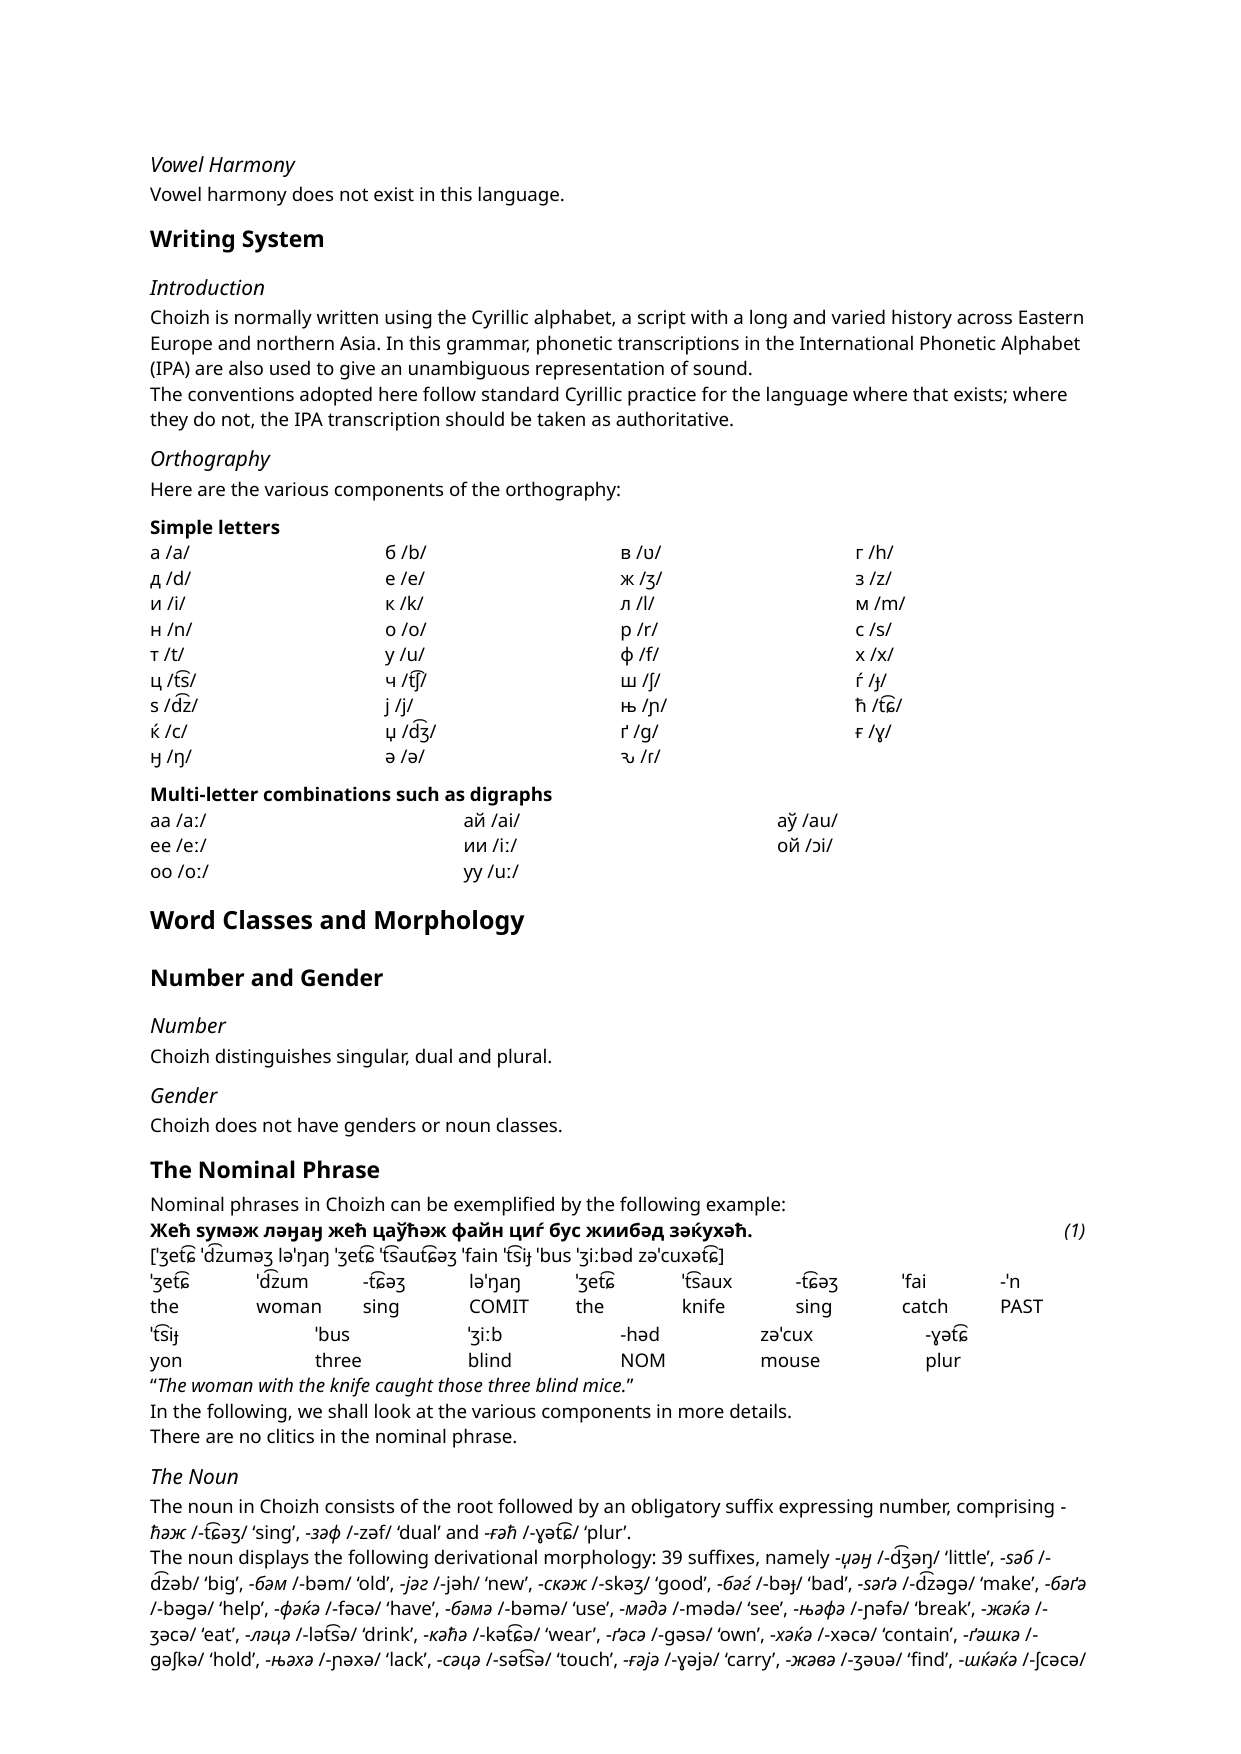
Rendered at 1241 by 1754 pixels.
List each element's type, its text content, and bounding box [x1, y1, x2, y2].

subtitle Number [150, 1012, 1090, 1040]
table_cell ӈ /ŋ/ [150, 744, 385, 769]
table_cell е /e/ [385, 565, 620, 591]
table_header б /b/ [385, 540, 620, 565]
table_header ləˈŋaŋ [469, 1268, 575, 1293]
table_cell ә /ə/ [385, 744, 620, 769]
text The noun in Choizh consists of the root followed by an obligatory suffix expressing number, comprising -ћәж /-t͡ɕəʒ/ ‘sing’, -зәф /-zəf/ ‘dual’ and -ғәћ /-ɣət͡ɕ/ ‘plur’. [150, 1493, 1090, 1544]
table_cell д /d/ [150, 565, 385, 591]
table_cell к /k/ [385, 591, 620, 616]
text Choizh distinguishes singular, dual and plural. [150, 1043, 1090, 1069]
table_header ˈfai [902, 1268, 1000, 1293]
table_header в /ʋ/ [620, 540, 855, 565]
table_cell ћ /t͡ɕ/ [855, 693, 1090, 718]
table_cell blind [468, 1347, 620, 1373]
table_header -t͡ɕəʒ [363, 1268, 469, 1293]
table_cell sing [363, 1294, 469, 1319]
table_header ˈbus [315, 1322, 468, 1347]
table_cell х /x/ [855, 642, 1090, 667]
table_cell mouse [760, 1347, 925, 1373]
table_cell ј /j/ [385, 693, 620, 718]
text Nominal phrases in Choizh can be exemplified by the following example: [150, 1191, 1090, 1217]
table_cell ғ /ɣ/ [855, 718, 1090, 744]
table_header zəˈcux [760, 1322, 925, 1347]
table_cell the [575, 1294, 682, 1319]
table_cell т /t/ [150, 642, 385, 667]
table_cell з /z/ [855, 565, 1090, 591]
table_header -ɣət͡ɕ [925, 1322, 1090, 1347]
table_cell л /l/ [620, 591, 855, 616]
table_cell the [150, 1294, 256, 1319]
table_cell NOM [620, 1347, 760, 1373]
table_header ай /ai/ [463, 807, 777, 833]
table_cell и /i/ [150, 591, 385, 616]
table_header а /a/ [150, 540, 385, 565]
table_cell џ /d͡ʒ/ [385, 718, 620, 744]
table_cell catch [902, 1294, 1000, 1319]
table_cell ой /ɔi/ [777, 833, 1090, 858]
table_header ˈd͡zum [256, 1268, 363, 1293]
table_cell yon [150, 1347, 315, 1373]
text The noun displays the following derivational morphology: 39 suffixes, namely -џәӈ /-d͡ʒəŋ/ ‘little’, -ѕәб /-d͡zəb/ ‘big’, -бәм /-bəm/ ‘old’, -јәг /-jəh/ ‘new’, -скәж /-skəʒ/ ‘good’, -бәѓ /-bəɟ/ ‘bad’, -ѕәґә /-d͡zəɡə/ ‘make’, -бәґә /-bəɡə/ ‘help’, -фәќә /-fəcə/ ‘have’, -бәмә /-bəmə/ ‘use’, -мәдә /-mədə/ ‘see’, -њәфә /-ɲəfə/ ‘break’, -жәќә /-ʒəcə/ ‘eat’, -ләцә /-lət͡sə/ ‘drink’, -кәћә /-kət͡ɕə/ ‘wear’, -ґәсә /-ɡəsə/ ‘own’, -хәќә /-xəcə/ ‘contain’, -ґәшкә /-ɡəʃkə/ ‘hold’, -њәхә /-ɲəxə/ ‘lack’, -сәцә /-sət͡sə/ ‘touch’, -ғәјә /-ɣəjə/ ‘carry’, -жәвә /-ʒəʋə/ ‘find’, -шќәќә /-ʃcəcə/ [150, 1544, 1090, 1672]
table_cell ш /ʃ/ [620, 667, 855, 693]
table_cell ґ /ɡ/ [620, 718, 855, 744]
table_header г /h/ [855, 540, 1090, 565]
subtitle Orthography [150, 444, 1090, 473]
subtitle Gender [150, 1081, 1090, 1109]
table_header ˈt͡saux [682, 1268, 795, 1293]
table_cell ф /f/ [620, 642, 855, 667]
text Simple letters [150, 514, 1090, 539]
table_cell оо /oː/ [150, 858, 463, 884]
table_cell ее /eː/ [150, 833, 463, 858]
table_cell ԅ /ɾ/ [620, 744, 855, 769]
subtitle The Noun [150, 1462, 1090, 1490]
subtitle Number and Gender [150, 962, 1090, 993]
table_cell м /m/ [855, 591, 1090, 616]
text Vowel harmony does not exist in this language. [150, 182, 1090, 207]
table_cell њ /ɲ/ [620, 693, 855, 718]
table_cell с /s/ [855, 616, 1090, 642]
text Here are the various components of the orthography: [150, 476, 1090, 501]
text The conventions adopted here follow standard Cyrillic practice for the language where that exists; where they do not, the IPA transcription should be taken as authoritative. [150, 381, 1090, 432]
table_cell COMIT [469, 1294, 575, 1319]
subtitle Word Classes and Morphology [150, 902, 1090, 937]
table_cell ц /t͡s/ [150, 667, 385, 693]
text In the following, we shall look at the various components in more details. [150, 1398, 1090, 1424]
table_cell sing [795, 1294, 902, 1319]
table_cell [777, 858, 1090, 884]
table_cell ии /iː/ [463, 833, 777, 858]
table_cell ч /t͡ʃ/ [385, 667, 620, 693]
table_cell р /r/ [620, 616, 855, 642]
subtitle The Nominal Phrase [150, 1154, 1090, 1185]
text There are no clitics in the nominal phrase. [150, 1424, 1090, 1449]
table_header аа /aː/ [150, 807, 463, 833]
text [ˈʒet͡ɕ ˈd͡zuməʒ ləˈŋaŋ ˈʒet͡ɕ ˈt͡saut͡ɕəʒ ˈfain ˈt͡siɟ ˈbus ˈʒiːbəd zəˈcuxət͡ɕ] [150, 1242, 1090, 1268]
table_header -həd [620, 1322, 760, 1347]
text Choizh is normally written using the Cyrillic alphabet, a script with a long and varied history across Eastern Europe and northern Asia. In this grammar, phonetic transcriptions in the International Phonetic Alphabet (IPA) are also used to give an unambiguous representation of sound. [150, 304, 1090, 381]
table_cell ж /ʒ/ [620, 565, 855, 591]
table_cell [855, 744, 1090, 769]
table_cell у /u/ [385, 642, 620, 667]
table_cell ќ /c/ [150, 718, 385, 744]
table_cell ѕ /d͡z/ [150, 693, 385, 718]
table_cell woman [256, 1294, 363, 1319]
subtitle Writing System [150, 223, 1090, 254]
table_cell уу /uː/ [463, 858, 777, 884]
table_cell three [315, 1347, 468, 1373]
table_cell knife [682, 1294, 795, 1319]
table_cell н /n/ [150, 616, 385, 642]
table_header ˈʒiːb [468, 1322, 620, 1347]
text Choizh does not have genders or noun classes. [150, 1113, 1090, 1138]
table_header -t͡ɕəʒ [795, 1268, 902, 1293]
table_header ˈʒet͡ɕ [150, 1268, 256, 1293]
table_cell plur [925, 1347, 1090, 1373]
table_header -ˈn [1000, 1268, 1090, 1293]
table_header ˈʒet͡ɕ [575, 1268, 682, 1293]
table_cell о /o/ [385, 616, 620, 642]
table_cell ѓ /ɟ/ [855, 667, 1090, 693]
text Multi-letter combinations such as digraphs [150, 782, 1090, 807]
text “The woman with the knife caught those three blind mice.” [150, 1373, 1090, 1398]
table_header аў /au/ [777, 807, 1090, 833]
subtitle Introduction [150, 273, 1090, 301]
subtitle Vowel Harmony [150, 150, 1090, 178]
table_cell PAST [1000, 1294, 1090, 1319]
table_header ˈt͡siɟ [150, 1322, 315, 1347]
text Жећ ѕумәж ләӈаӈ жећ цаўћәж файн циѓ бус жиибәд зәќухәћ. (1) [150, 1217, 1090, 1242]
